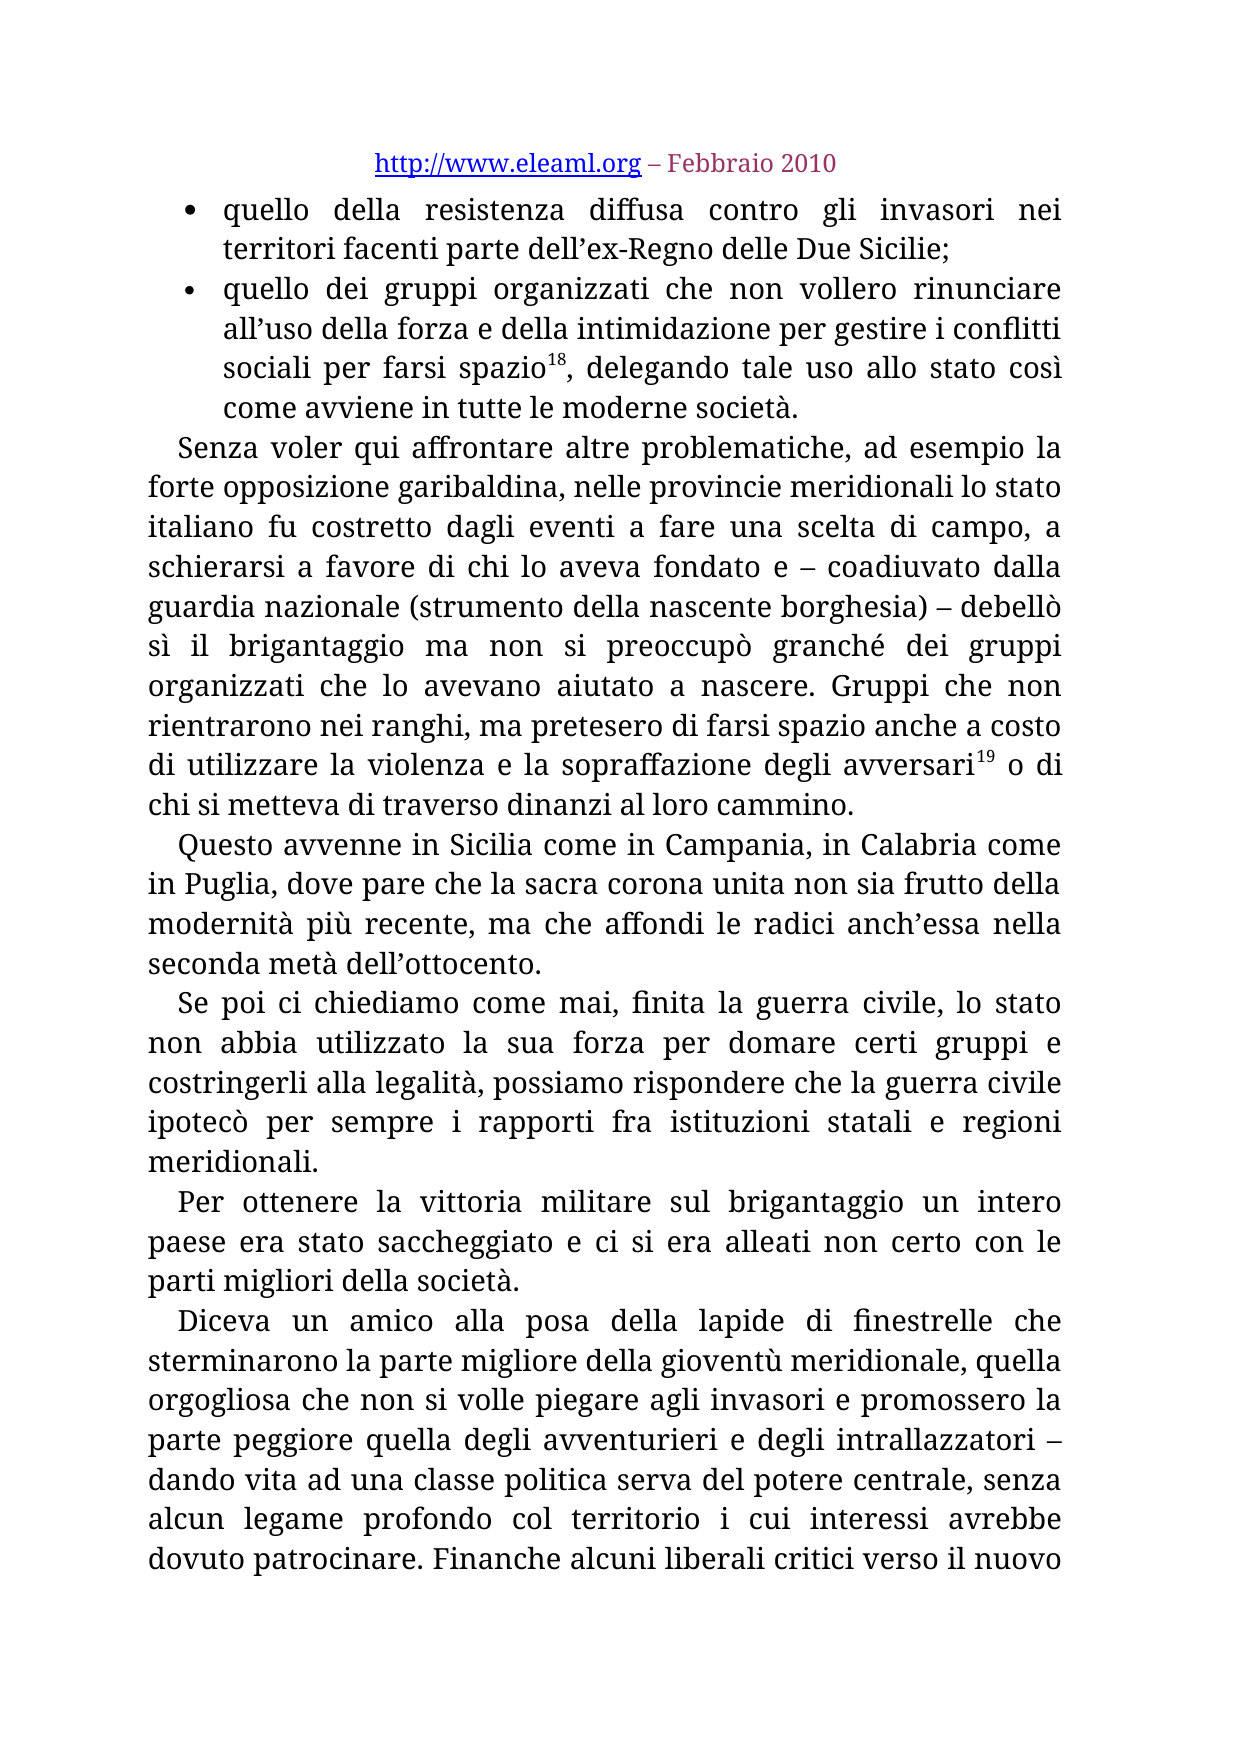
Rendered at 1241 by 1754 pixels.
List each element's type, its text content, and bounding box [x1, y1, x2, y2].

text Per ottenere la vittoria militare sul brigantaggio un intero paese era stato saccheggiato e ci si era alleati non certo con le parti migliori della società. [148, 1181, 1063, 1300]
text Se poi ci chiediamo come mai, finita la guerra civile, lo stato non abbia utilizzato la sua forza per domare certi gruppi e costringerli alla legalità, possiamo rispondere che la guerra civile ipotecò per sempre i rapporti fra istituzioni statali e regioni meridionali. [148, 983, 1063, 1181]
text Diceva un amico alla posa della lapide di finestrelle che sterminarono la parte migliore della gioventù meridionale, quella orgogliosa che non si volle piegare agli invasori e promossero la parte peggiore quella degli avventurieri e degli intrallazzatori – dando vita ad una classe politica serva del potere centrale, senza alcun legame profondo col territorio i cui interessi avrebbe dovuto patrocinare. Finanche alcuni liberali critici verso il nuovo [148, 1300, 1063, 1578]
text Questo avvenne in Sicilia come in Campania, in Calabria come in Puglia, dove pare che la sacra corona unita non sia frutto della modernità più recente, ma che affondi le radici anch’essa nella seconda metà dell’ottocento. [148, 824, 1063, 983]
list quello della resistenza diffusa contro gli invasori nei territori facenti parte dell’ex-Regno delle Due Sicilie; [185, 189, 1063, 268]
text Senza voler qui affrontare altre problematiche, ad esempio la forte opposizione garibaldina, nelle provincie meridionali lo stato italiano fu costretto dagli eventi a fare una scelta di campo, a schierarsi a favore di chi lo aveva fondato e – coadiuvato dalla guardia nazionale (strumento della nascente borghesia) – debellò sì il brigantaggio ma non si preoccupò granché dei gruppi organizzati che lo avevano aiutato a nascere. Gruppi che non rientrarono nei ranghi, ma pretesero di farsi spazio anche a costo di utilizzare la violenza e la sopraffazione degli avversari o di chi si metteva di traverso dinanzi al loro cammino. [148, 427, 1063, 824]
list quello dei gruppi organizzati che non vollero rinunciare all’uso della forza e della intimidazione per gestire i conflitti sociali per farsi spazio, delegando tale uso allo stato così come avviene in tutte le moderne società. [185, 268, 1063, 427]
